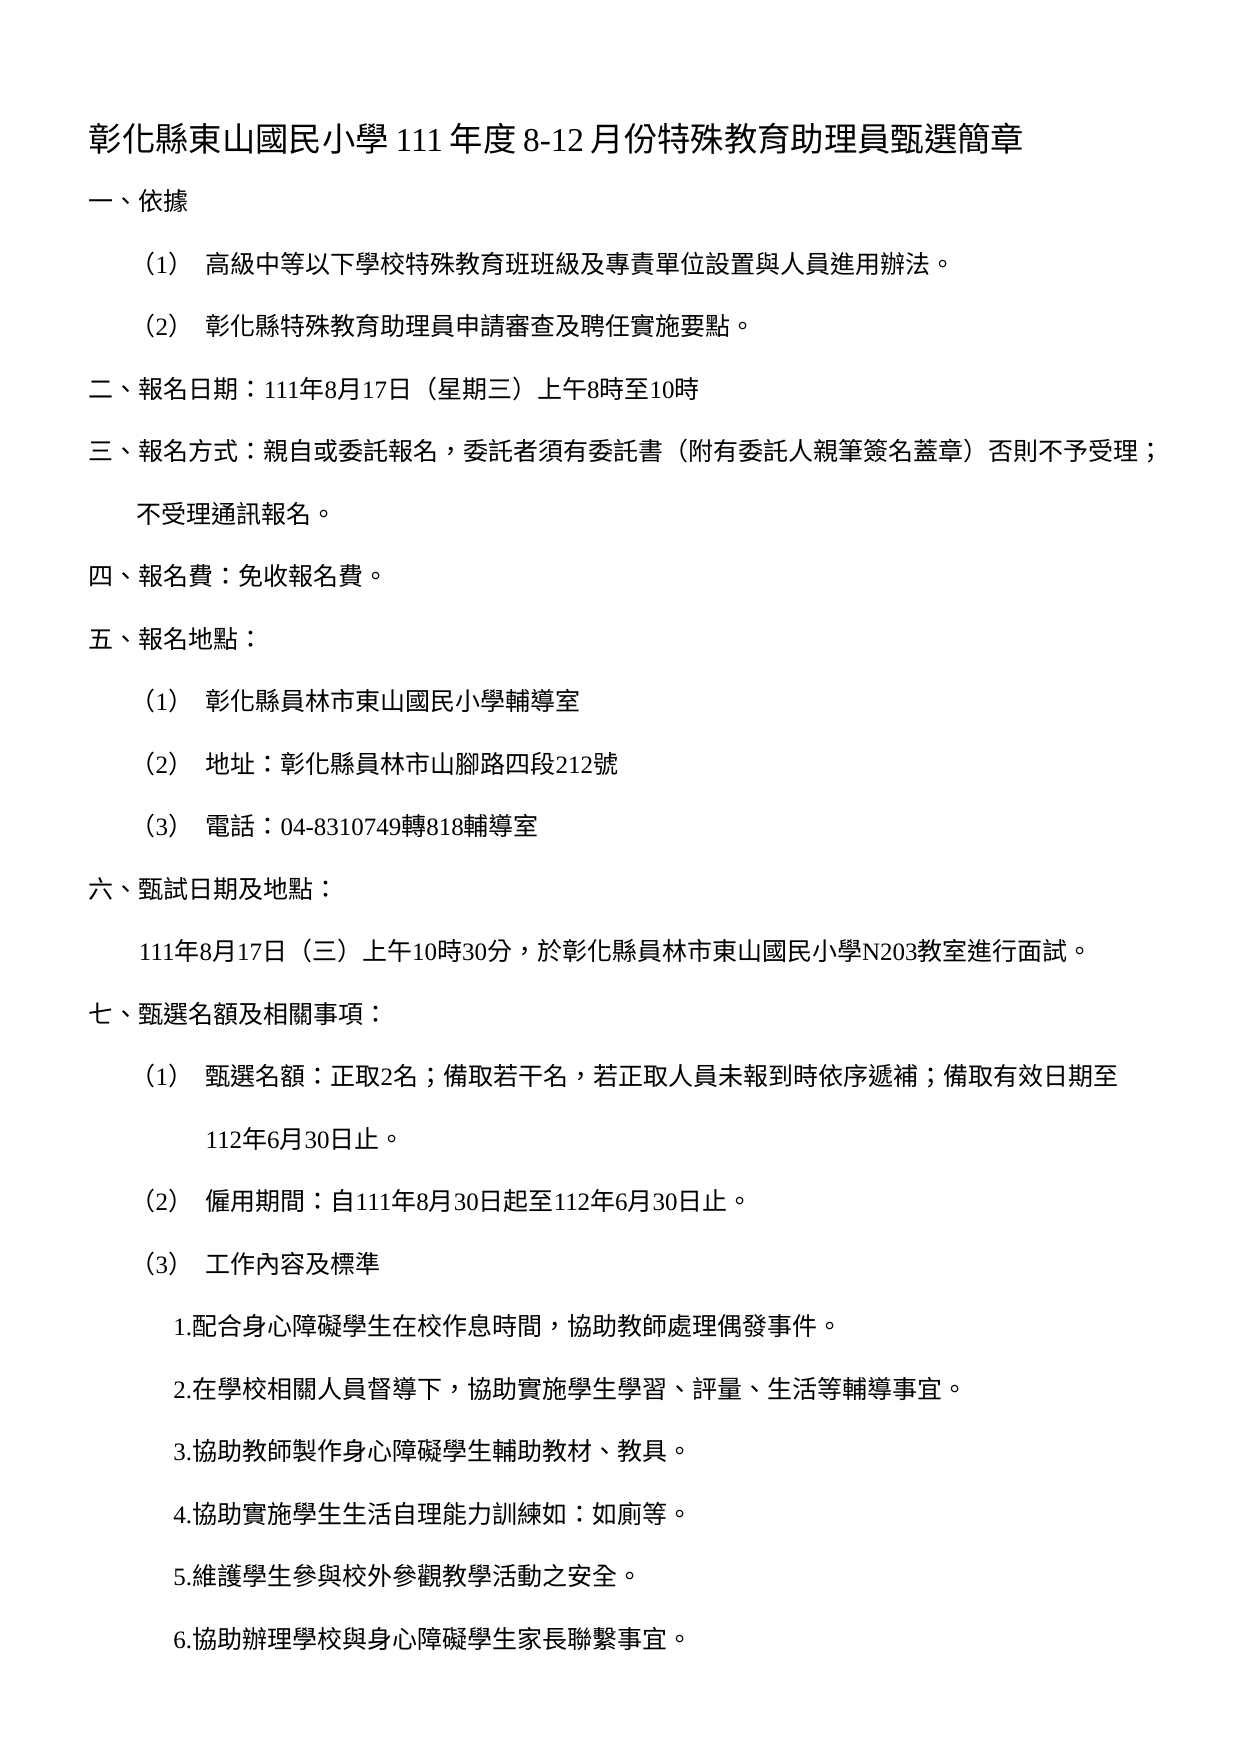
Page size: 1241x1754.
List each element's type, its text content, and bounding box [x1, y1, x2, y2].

text 5.維護學生參與校外參觀教學活動之安全。 [142, 1533, 1152, 1596]
list 高級中等以下學校特殊教育班班級及專責單位設置與人員進用辦法。 [130, 221, 1152, 283]
list 僱用期間：自111年8月30日起至112年6月30日止。 [130, 1158, 1152, 1221]
text 4.協助實施學生生活自理能力訓練如：如廁等。 [142, 1471, 1152, 1533]
list 彰化縣特殊教育助理員申請審查及聘任實施要點。 [130, 283, 1152, 346]
list 電話：04-8310749轉818輔導室 [130, 783, 1152, 846]
text 2.在學校相關人員督導下，協助實施學生學習、評量、生活等輔導事宜。 [142, 1346, 1152, 1408]
text 七、甄選名額及相關事項： [89, 971, 1152, 1033]
list 甄選名額：正取2名；備取若干名，若正取人員未報到時依序遞補；備取有效日期至112年6月30日止。 [130, 1033, 1152, 1158]
text 1.配合身心障礙學生在校作息時間，協助教師處理偶發事件。 [142, 1283, 1152, 1346]
text 六、甄試日期及地點： [89, 846, 1152, 908]
text 6.協助辦理學校與身心障礙學生家長聯繫事宜。 [142, 1596, 1152, 1658]
text 五、報名地點： [89, 596, 1152, 658]
text 一、依據 [89, 158, 1152, 221]
text 111年8月17日（三）上午10時30分，於彰化縣員林市東山國民小學N203教室進行面試。 [89, 908, 1152, 971]
text 3.協助教師製作身心障礙學生輔助教材、教具。 [142, 1408, 1152, 1471]
list 彰化縣員林市東山國民小學輔導室 [130, 658, 1152, 721]
text 二、報名日期：111年8月17日（星期三）上午8時至10時 [89, 346, 1152, 408]
list 工作內容及標準 [130, 1221, 1152, 1283]
text 三、報名方式：親自或委託報名，委託者須有委託書（附有委託人親筆簽名蓋章）否則不予受理；不受理通訊報名。 [89, 408, 1152, 533]
text 四、報名費：免收報名費。 [89, 533, 1152, 596]
text 彰化縣東山國民小學111年度8-12月份特殊教育助理員甄選簡章 [89, 96, 1152, 158]
list 地址：彰化縣員林市山腳路四段212號 [130, 721, 1152, 783]
